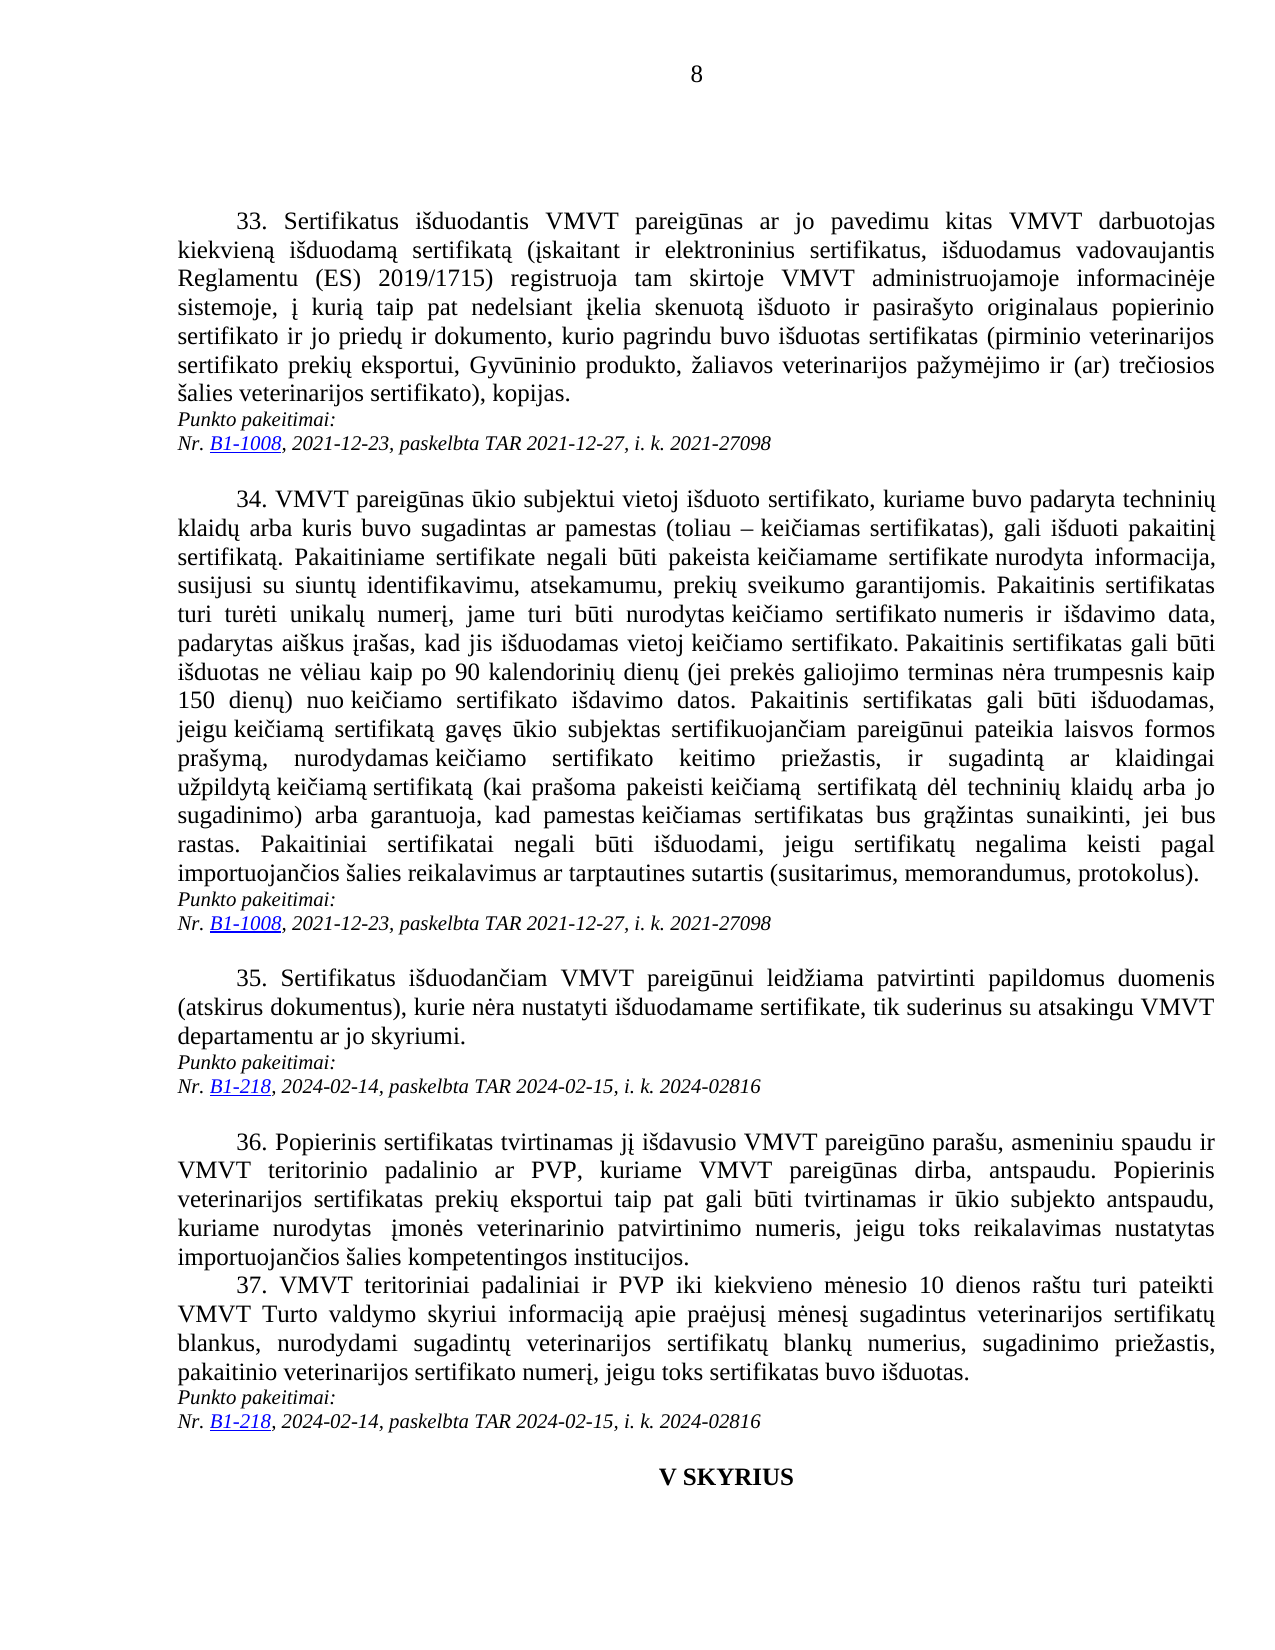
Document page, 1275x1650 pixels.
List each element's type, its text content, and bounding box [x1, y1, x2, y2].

text 33. Sertifikatus išduodantis VMVT pareigūnas ar jo pavedimu kitas VMVT darbuotojas kiekvieną išduodamą sertifikatą (įskaitant ir elektroninius sertifikatus, išduodamus vadovaujantis Reglamentu (ES) 2019/1715) registruoja tam skirtoje VMVT administruojamoje informacinėje sistemoje, į kurią taip pat nedelsiant įkelia skenuotą išduoto ir pasirašyto originalaus popierinio sertifikato ir jo priedų ir dokumento, kurio pagrindu buvo išduotas sertifikatas (pirminio veterinarijos sertifikato prekių eksportui, Gyvūninio produkto, žaliavos veterinarijos pažymėjimo ir (ar) trečiosios šalies veterinarijos sertifikato), kopijas. [177, 206, 1216, 407]
text 37. VMVT teritoriniai padaliniai ir PVP iki kiekvieno mėnesio 10 dienos raštu turi pateikti VMVT Turto valdymo skyriui informaciją apie praėjusį mėnesį sugadintus veterinarijos sertifikatų blankus, nurodydami sugadintų veterinarijos sertifikatų blankų numerius, sugadinimo priežastis, pakaitinio veterinarijos sertifikato numerį, jeigu toks sertifikatas buvo išduotas. [177, 1270, 1216, 1385]
text Nr. B1-1008, 2021-12-23, paskelbta TAR 2021-12-27, i. k. 2021-27098 [177, 911, 1216, 935]
text 34. VMVT pareigūnas ūkio subjektui vietoj išduoto sertifikato, kuriame buvo padaryta techninių klaidų arba kuris buvo sugadintas ar pamestas (toliau – keičiamas sertifikatas), gali išduoti pakaitinį sertifikatą. Pakaitiniame sertifikate negali būti pakeista keičiamame sertifikate nurodyta informacija, susijusi su siuntų identifikavimu, atsekamumu, prekių sveikumo garantijomis. Pakaitinis sertifikatas turi turėti unikalų numerį, jame turi būti nurodytas keičiamo sertifikato numeris ir išdavimo data, padarytas aiškus įrašas, kad jis išduodamas vietoj keičiamo sertifikato. Pakaitinis sertifikatas gali būti išduotas ne vėliau kaip po 90 kalendorinių dienų (jei prekės galiojimo terminas nėra trumpesnis kaip 150 dienų) nuo keičiamo sertifikato išdavimo datos. Pakaitinis sertifikatas gali būti išduodamas, jeigu keičiamą sertifikatą gavęs ūkio subjektas sertifikuojančiam pareigūnui pateikia laisvos formos prašymą, nurodydamas keičiamo sertifikato keitimo priežastis, ir sugadintą ar klaidingai užpildytą keičiamą sertifikatą (kai prašoma pakeisti keičiamą sertifikatą dėl techninių klaidų arba jo sugadinimo) arba garantuoja, kad pamestas keičiamas sertifikatas bus grąžintas sunaikinti, jei bus rastas. Pakaitiniai sertifikatai negali būti išduodami, jeigu sertifikatų negalima keisti pagal importuojančios šalies reikalavimus ar tarptautines sutartis (susitarimus, memorandumus, protokolus). [177, 484, 1216, 887]
text 36. Popierinis sertifikatas tvirtinamas jį išdavusio VMVT pareigūno parašu, asmeniniu spaudu ir VMVT teritorinio padalinio ar PVP, kuriame VMVT pareigūnas dirba, antspaudu. Popierinis veterinarijos sertifikatas prekių eksportui taip pat gali būti tvirtinamas ir ūkio subjekto antspaudu, kuriame nurodytas įmonės veterinarinio patvirtinimo numeris, jeigu toks reikalavimas nustatytas importuojančios šalies kompetentingos institucijos. [177, 1127, 1216, 1270]
text Punkto pakeitimai: [177, 887, 1216, 911]
text 35. Sertifikatus išduodančiam VMVT pareigūnui leidžiama patvirtinti papildomus duomenis (atskirus dokumentus), kurie nėra nustatyti išduodamame sertifikate, tik suderinus su atsakingu VMVT departamentu ar jo skyriumi. [177, 963, 1216, 1050]
text V SKYRIUS [177, 1462, 1216, 1491]
text Nr. B1-218, 2024-02-14, paskelbta TAR 2024-02-15, i. k. 2024-02816 [177, 1409, 1216, 1433]
text Nr. B1-1008, 2021-12-23, paskelbta TAR 2021-12-27, i. k. 2021-27098 [177, 431, 1216, 455]
text Punkto pakeitimai: [177, 1385, 1216, 1409]
text Nr. B1-218, 2024-02-14, paskelbta TAR 2024-02-15, i. k. 2024-02816 [177, 1074, 1216, 1098]
text Punkto pakeitimai: [177, 1050, 1216, 1074]
text Punkto pakeitimai: [177, 407, 1216, 431]
